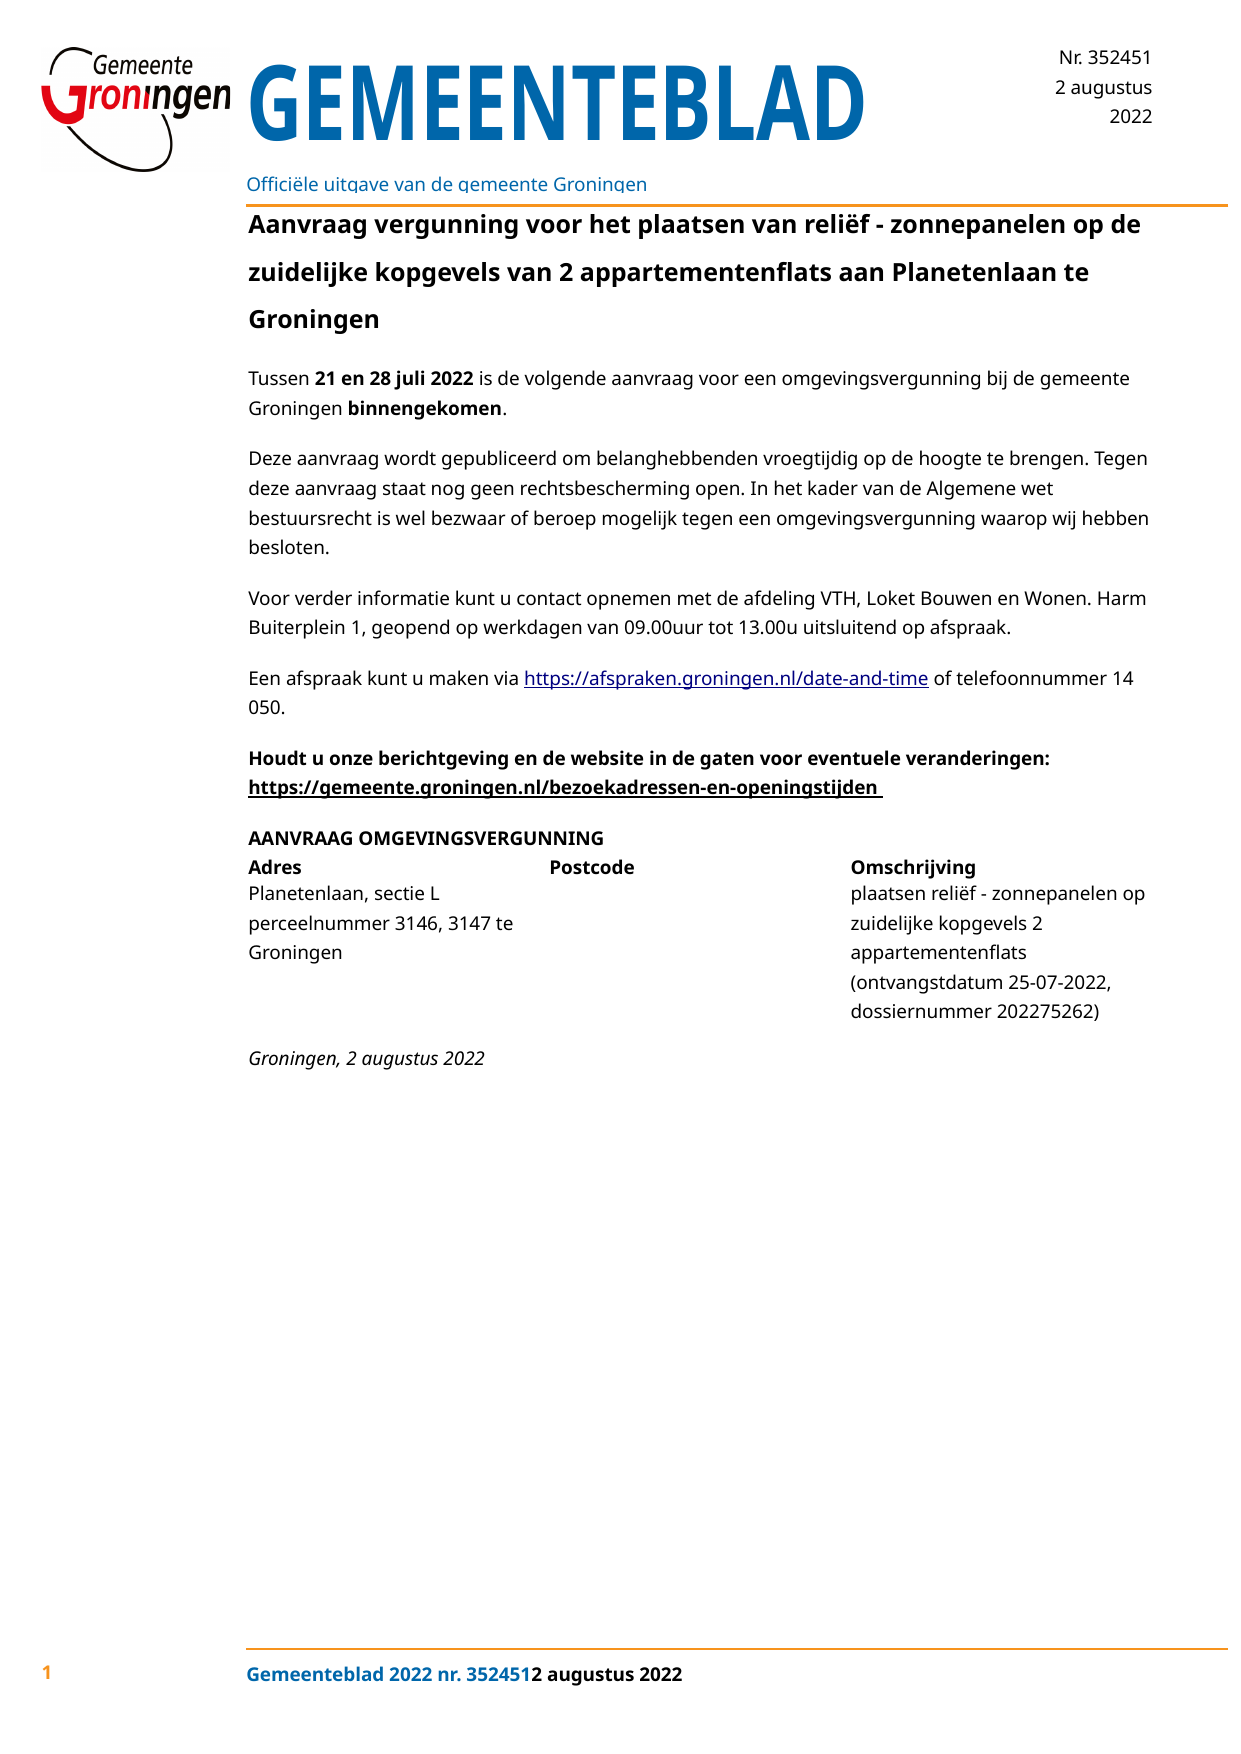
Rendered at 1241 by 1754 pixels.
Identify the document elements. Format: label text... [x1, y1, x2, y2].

table_header Postcode [549, 854, 850, 880]
text Aanvraag vergunning voor het plaatsen van reliëf - zonnepanelen op de zuidelijke kopgevels van 2 appartementenflats aan Planetenlaan te Groningen [248, 207, 1152, 336]
table_cell plaatsen reliëf - zonnepanelen op zuidelijke kopgevels 2 appartementenflats (ontvangstdatum 25-07-2022, dossiernummer 202275262) [850, 880, 1152, 1024]
text AANVRAAG OMGEVINGSVERGUNNING [248, 825, 1152, 850]
table_header Adres [248, 854, 549, 880]
table_cell [549, 880, 850, 1024]
text Voor verder informatie kunt u contact opnemen met de afdeling VTH, Loket Bouwen en Wonen. Harm Buiterplein 1, geopend op werkdagen van 09.00uur tot 13.00u uitsluitend op afspraak. [248, 585, 1152, 640]
table_cell Planetenlaan, sectie L perceelnummer 3146, 3147 te Groningen [248, 880, 549, 1024]
table_header Omschrijving [850, 854, 1152, 880]
text Tussen 21 en 28 juli 2022 is de volgende aanvraag voor een omgevingsvergunning bij de gemeente Groningen binnengekomen. [248, 366, 1152, 421]
picture [41, 47, 231, 172]
text Een afspraak kunt u maken via https://afspraken.groningen.nl/date-and-time of telefoonnummer 14 050. [248, 665, 1152, 720]
text Houdt u onze berichtgeving en de website in de gaten voor eventuele veranderingen: https://gemeente.groningen.nl/bezoekadressen-en-openingstijden [248, 745, 1152, 800]
text Deze aanvraag wordt gepubliceerd om belanghebbenden vroegtijdig op de hoogte te brengen. Tegen deze aanvraag staat nog geen rechtsbescherming open. In het kader van de Algemene wet bestuursrecht is wel bezwaar of beroep mogelijk tegen een omgevingsvergunning waarop wij hebben besloten. [248, 446, 1152, 560]
text Groningen, 2 augustus 2022 [248, 1046, 1152, 1071]
